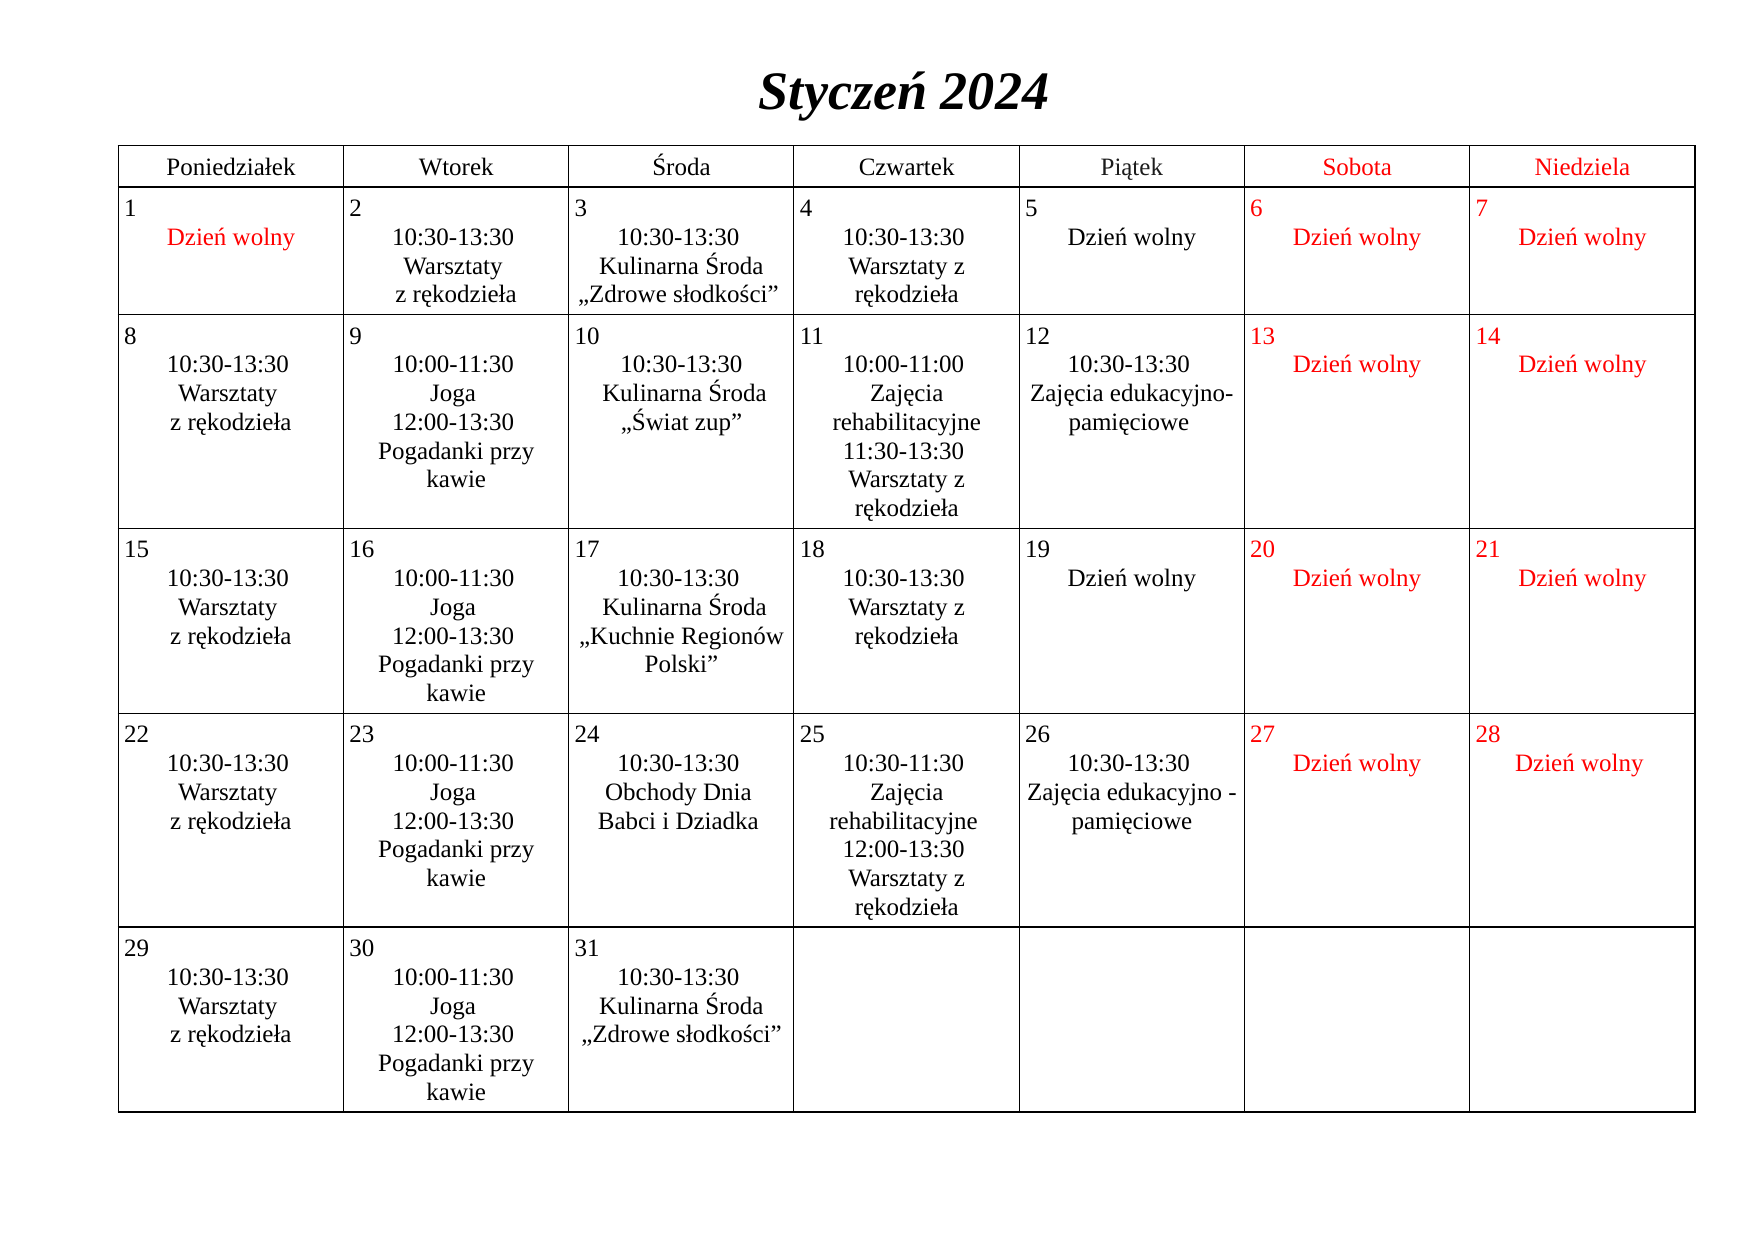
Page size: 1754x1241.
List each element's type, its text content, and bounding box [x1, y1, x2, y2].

table_cell 29 10:30-13:30 Warsztaty z rękodzieła [119, 928, 343, 1111]
table_cell 27 Dzień wolny [1245, 714, 1469, 926]
table_header Czwartek [794, 146, 1019, 186]
table_cell [1245, 928, 1469, 1111]
table_cell 7 Dzień wolny [1470, 188, 1694, 314]
table_cell 5 Dzień wolny [1020, 188, 1244, 314]
table_cell 10 10:30-13:30 Kulinarna Środa „Świat zup” [569, 315, 793, 528]
table_cell 21 Dzień wolny [1470, 529, 1694, 713]
table_cell [1020, 928, 1244, 1111]
table_cell 17 10:30-13:30 Kulinarna Środa „Kuchnie Regionów Polski” [569, 529, 793, 713]
table_cell 12 10:30-13:30 Zajęcia edukacyjno- pamięciowe [1020, 315, 1244, 528]
table_cell 1 Dzień wolny [119, 188, 343, 314]
table_header Poniedziałek [119, 146, 343, 186]
table_cell 8 10:30-13:30 Warsztaty z rękodzieła [119, 315, 343, 528]
table_header Piątek [1020, 146, 1244, 186]
table_cell 24 10:30-13:30 Obchody Dnia Babci i Dziadka [569, 714, 793, 926]
table_cell 25 10:30-11:30 Zajęcia rehabilitacyjne 12:00-13:30 Warsztaty z rękodzieła [794, 714, 1019, 926]
table_cell 11 10:00-11:00 Zajęcia rehabilitacyjne 11:30-13:30 Warsztaty z rękodzieła [794, 315, 1019, 528]
table_cell [1470, 928, 1694, 1111]
table_cell 19 Dzień wolny [1020, 529, 1244, 713]
table_cell 20 Dzień wolny [1245, 529, 1469, 713]
table_cell 18 10:30-13:30 Warsztaty z rękodzieła [794, 529, 1019, 713]
table_cell 16 10:00-11:30 Joga 12:00-13:30 Pogadanki przy kawie [344, 529, 568, 713]
table_header Niedziela [1470, 146, 1694, 186]
table_header Środa [569, 146, 793, 186]
text Styczeń 2024 [118, 59, 1695, 121]
table_cell 30 10:00-11:30 Joga 12:00-13:30 Pogadanki przy kawie [344, 928, 568, 1111]
table_cell 28 Dzień wolny [1470, 714, 1694, 926]
table_cell 4 10:30-13:30 Warsztaty z rękodzieła [794, 188, 1019, 314]
table_cell 23 10:00-11:30 Joga 12:00-13:30 Pogadanki przy kawie [344, 714, 568, 926]
table_cell 2 10:30-13:30 Warsztaty z rękodzieła [344, 188, 568, 314]
table_cell 22 10:30-13:30 Warsztaty z rękodzieła [119, 714, 343, 926]
table_cell 6 Dzień wolny [1245, 188, 1469, 314]
table_cell 31 10:30-13:30 Kulinarna Środa „Zdrowe słodkości” [569, 928, 793, 1111]
table_cell 3 10:30-13:30 Kulinarna Środa „Zdrowe słodkości” [569, 188, 793, 314]
table_cell 14 Dzień wolny [1470, 315, 1694, 528]
table_cell 9 10:00-11:30 Joga 12:00-13:30 Pogadanki przy kawie [344, 315, 568, 528]
table_cell 26 10:30-13:30 Zajęcia edukacyjno - pamięciowe [1020, 714, 1244, 926]
table_cell 13 Dzień wolny [1245, 315, 1469, 528]
table_cell 15 10:30-13:30 Warsztaty z rękodzieła [119, 529, 343, 713]
table_header Sobota [1245, 146, 1469, 186]
table_cell [794, 928, 1019, 1111]
table_header Wtorek [344, 146, 568, 186]
